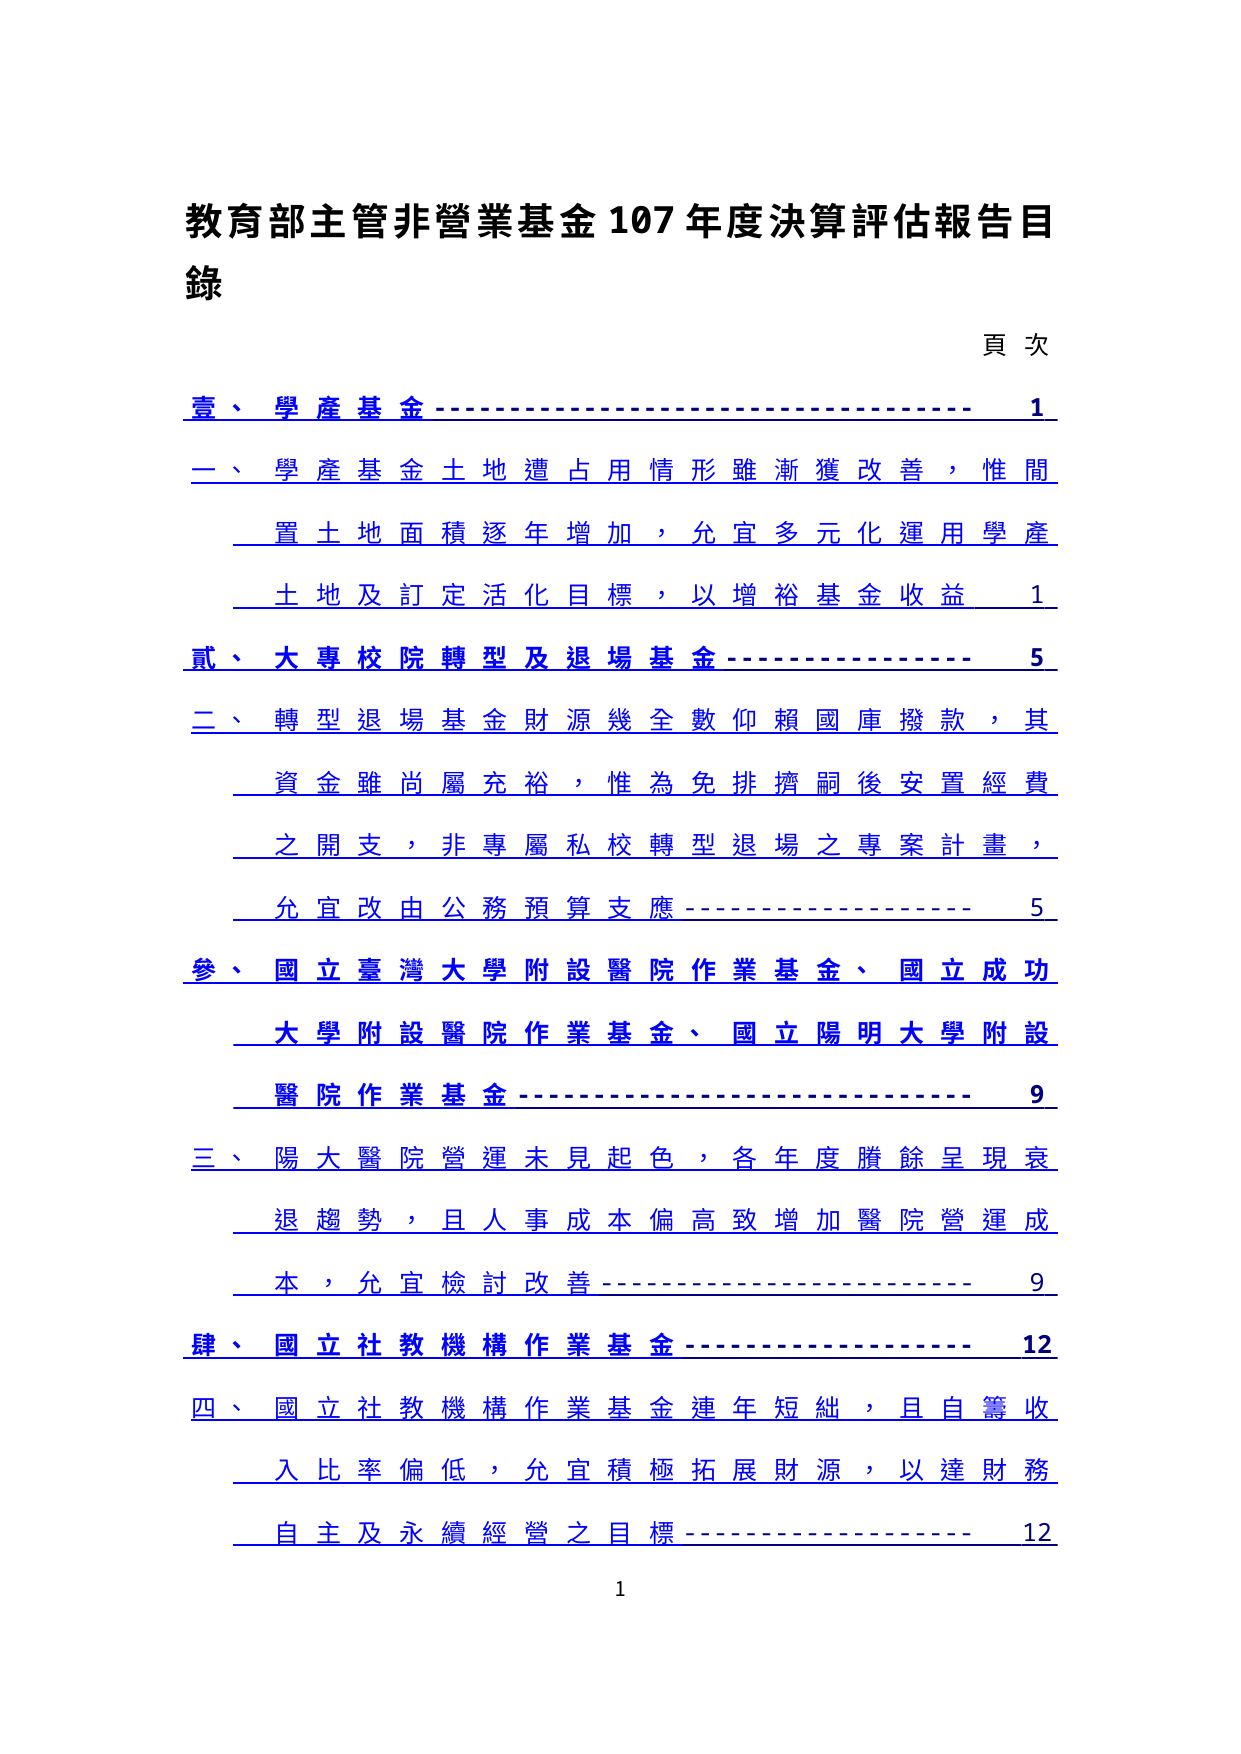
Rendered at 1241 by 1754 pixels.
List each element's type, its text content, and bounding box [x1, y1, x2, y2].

text 一、學產基金土地遭占用情形雖漸獲改善，惟閒置土地面積逐年增加，允宜多元化運用學產土地及訂定活化目標，以增裕基金收益 1 [183, 427, 1058, 615]
text 壹、學產基金 1 [183, 365, 1058, 419]
text [183, 1359, 1058, 1365]
text 教育部主管非營業基金107年度決算評估報告目錄 [183, 177, 1058, 302]
text 貳、大專校院轉型及退場基金 5 [183, 615, 1058, 669]
text [183, 671, 1058, 677]
text [183, 421, 1058, 427]
text 大學附設醫院作業基金、國立陽明大學附設醫院作業基金 9 [183, 984, 1058, 1115]
text 頁次 [183, 302, 1058, 365]
text 肆、國立社教機構作業基金 12 [183, 1302, 1058, 1357]
text 二、轉型退場基金財源幾全數仰賴國庫撥款，其資金雖尚屬充裕，惟為免排擠嗣後安置經費之開支，非專屬私校轉型退場之專案計畫，允宜改由公務預算支應 5 [183, 677, 1058, 927]
text 三、陽大醫院營運未見起色，各年度賸餘呈現衰退趨勢，且人事成本偏高致增加醫院營運成本，允宜檢討改善 9 [183, 1115, 1058, 1302]
text 四、國立社教機構作業基金連年短絀，且自籌收入比率偏低，允宜積極拓展財源，以達財務自主及永續經營之目標 12 [183, 1365, 1058, 1552]
text 參、國立臺灣大學附設醫院作業基金、國立成功 [183, 927, 1058, 982]
